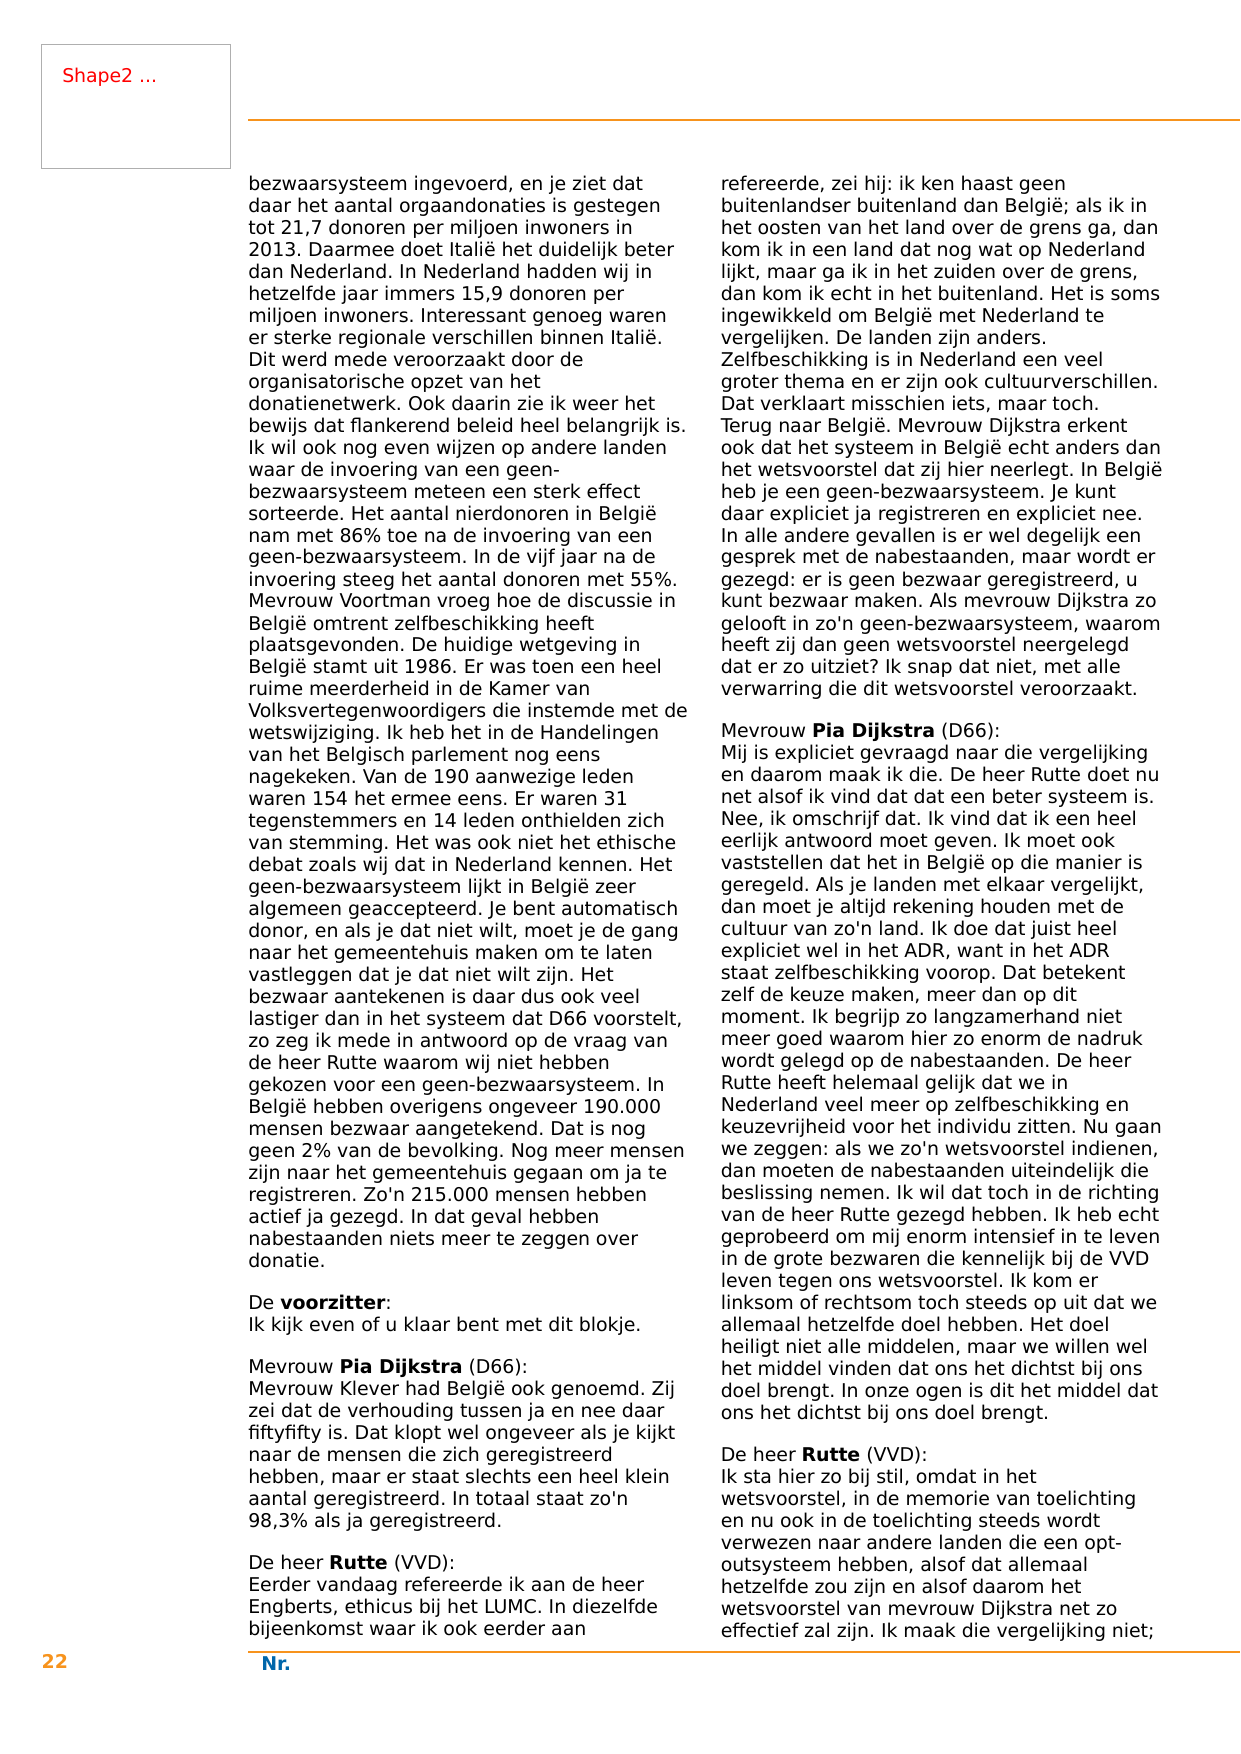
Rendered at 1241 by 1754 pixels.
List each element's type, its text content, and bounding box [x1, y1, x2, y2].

text Ik wil ook nog even wijzen op andere landen waar de invoering van een geen-bezwaarsysteem meteen een sterk effect sorteerde. Het aantal nierdonoren in België nam met 86% toe na de invoering van een geen-bezwaarsysteem. In de vijf jaar na de invoering steeg het aantal donoren met 55%. Mevrouw Voortman vroeg hoe de discussie in België omtrent zelfbeschikking heeft plaatsgevonden. De huidige wetgeving in België stamt uit 1986. Er was toen een heel ruime meerderheid in de Kamer van Volksvertegenwoordigers die instemde met de wetswijziging. Ik heb het in de Handelingen van het Belgisch parlement nog eens nagekeken. Van de 190 aanwezige leden waren 154 het ermee eens. Er waren 31 tegenstemmers en 14 leden onthielden zich van stemming. Het was ook niet het ethische debat zoals wij dat in Nederland kennen. Het geen-bezwaarsysteem lijkt in België zeer algemeen geaccepteerd. Je bent automatisch donor, en als je dat niet wilt, moet je de gang naar het gemeentehuis maken om te laten vastleggen dat je dat niet wilt zijn. Het bezwaar aantekenen is daar dus ook veel lastiger dan in het systeem dat D66 voorstelt, zo zeg ik mede in antwoord op de vraag van de heer Rutte waarom wij niet hebben gekozen voor een geen-bezwaarsysteem. In België hebben overigens ongeveer 190.000 mensen bezwaar aangetekend. Dat is nog geen 2% van de bevolking. Nog meer mensen zijn naar het gemeentehuis gegaan om ja te registreren. Zo'n 215.000 mensen hebben actief ja gezegd. In dat geval hebben nabestaanden niets meer te zeggen over donatie. [248, 437, 691, 1272]
text Terug naar België. Mevrouw Dijkstra erkent ook dat het systeem in België echt anders dan het wetsvoorstel dat zij hier neerlegt. In België heb je een geen-bezwaarsysteem. Je kunt daar expliciet ja registreren en expliciet nee. In alle andere gevallen is er wel degelijk een gesprek met de nabestaanden, maar wordt er gezegd: er is geen bezwaar geregistreerd, u kunt bezwaar maken. Als mevrouw Dijkstra zo gelooft in zo'n geen-bezwaarsysteem, waarom heeft zij dan geen wetsvoorstel neergelegd dat er zo uitziet? Ik snap dat niet, met alle verwarring die dit wetsvoorstel veroorzaakt. [721, 414, 1163, 700]
text Mevrouw Pia Dijkstra (D66): [721, 720, 1163, 742]
text De heer Rutte (VVD): [248, 1552, 691, 1573]
text Mij is expliciet gevraagd naar die vergelijking en daarom maak ik die. De heer Rutte doet nu net alsof ik vind dat dat een beter systeem is. Nee, ik omschrijf dat. Ik vind dat ik een heel eerlijk antwoord moet geven. Ik moet ook vaststellen dat het in België op die manier is geregeld. Als je landen met elkaar vergelijkt, dan moet je altijd rekening houden met de cultuur van zo'n land. Ik doe dat juist heel expliciet wel in het ADR, want in het ADR staat zelfbeschikking voorop. Dat betekent zelf de keuze maken, meer dan op dit moment. Ik begrijp zo langzamerhand niet meer goed waarom hier zo enorm de nadruk wordt gelegd op de nabestaanden. De heer Rutte heeft helemaal gelijk dat we in Nederland veel meer op zelfbeschikking en keuzevrijheid voor het individu zitten. Nu gaan we zeggen: als we zo'n wetsvoorstel indienen, dan moeten de nabestaanden uiteindelijk die beslissing nemen. Ik wil dat toch in de richting van de heer Rutte gezegd hebben. Ik heb echt geprobeerd om mij enorm intensief in te leven in de grote bezwaren die kennelijk bij de VVD leven tegen ons wetsvoorstel. Ik kom er linksom of rechtsom toch steeds op uit dat we allemaal hetzelfde doel hebben. Het doel heiligt niet alle middelen, maar we willen wel het middel vinden dat ons het dichtst bij ons doel brengt. In onze ogen is dit het middel dat ons het dichtst bij ons doel brengt. [721, 742, 1163, 1424]
text Mevrouw Klever had België ook genoemd. Zij zei dat de verhouding tussen ja en nee daar fiftyfifty is. Dat klopt wel ongeveer als je kijkt naar de mensen die zich geregistreerd hebben, maar er staat slechts een heel klein aantal geregistreerd. In totaal staat zo'n 98,3% als ja geregistreerd. [248, 1378, 691, 1532]
text Ik kijk even of u klaar bent met dit blokje. [248, 1314, 691, 1336]
text Ik sta hier zo bij stil, omdat in het wetsvoorstel, in de memorie van toelichting en nu ook in de toelichting steeds wordt verwezen naar andere landen die een opt-outsysteem hebben, alsof dat allemaal hetzelfde zou zijn en alsof daarom het wetsvoorstel van mevrouw Dijkstra net zo effectief zal zijn. Ik maak die vergelijking niet; [721, 1466, 1163, 1641]
text Eerder vandaag refereerde ik aan de heer Engberts, ethicus bij het LUMC. In diezelfde bijeenkomst waar ik ook eerder aan [248, 1573, 691, 1639]
text bezwaarsysteem ingevoerd, en je ziet dat daar het aantal orgaandonaties is gestegen tot 21,7 donoren per miljoen inwoners in 2013. Daarmee doet Italië het duidelijk beter dan Nederland. In Nederland hadden wij in hetzelfde jaar immers 15,9 donoren per miljoen inwoners. Interessant genoeg waren er sterke regionale verschillen binnen Italië. Dit werd mede veroorzaakt door de organisatorische opzet van het donatienetwerk. Ook daarin zie ik weer het bewijs dat flankerend beleid heel belangrijk is. [248, 173, 691, 437]
text Mevrouw Pia Dijkstra (D66): [248, 1356, 691, 1378]
text De voorzitter: [248, 1292, 691, 1314]
text refereerde, zei hij: ik ken haast geen buitenlandser buitenland dan België; als ik in het oosten van het land over de grens ga, dan kom ik in een land dat nog wat op Nederland lijkt, maar ga ik in het zuiden over de grens, dan kom ik echt in het buitenland. Het is soms ingewikkeld om België met Nederland te vergelijken. De landen zijn anders. Zelfbeschikking is in Nederland een veel groter thema en er zijn ook cultuurverschillen. Dat verklaart misschien iets, maar toch. [721, 173, 1163, 414]
text De heer Rutte (VVD): [721, 1444, 1163, 1466]
